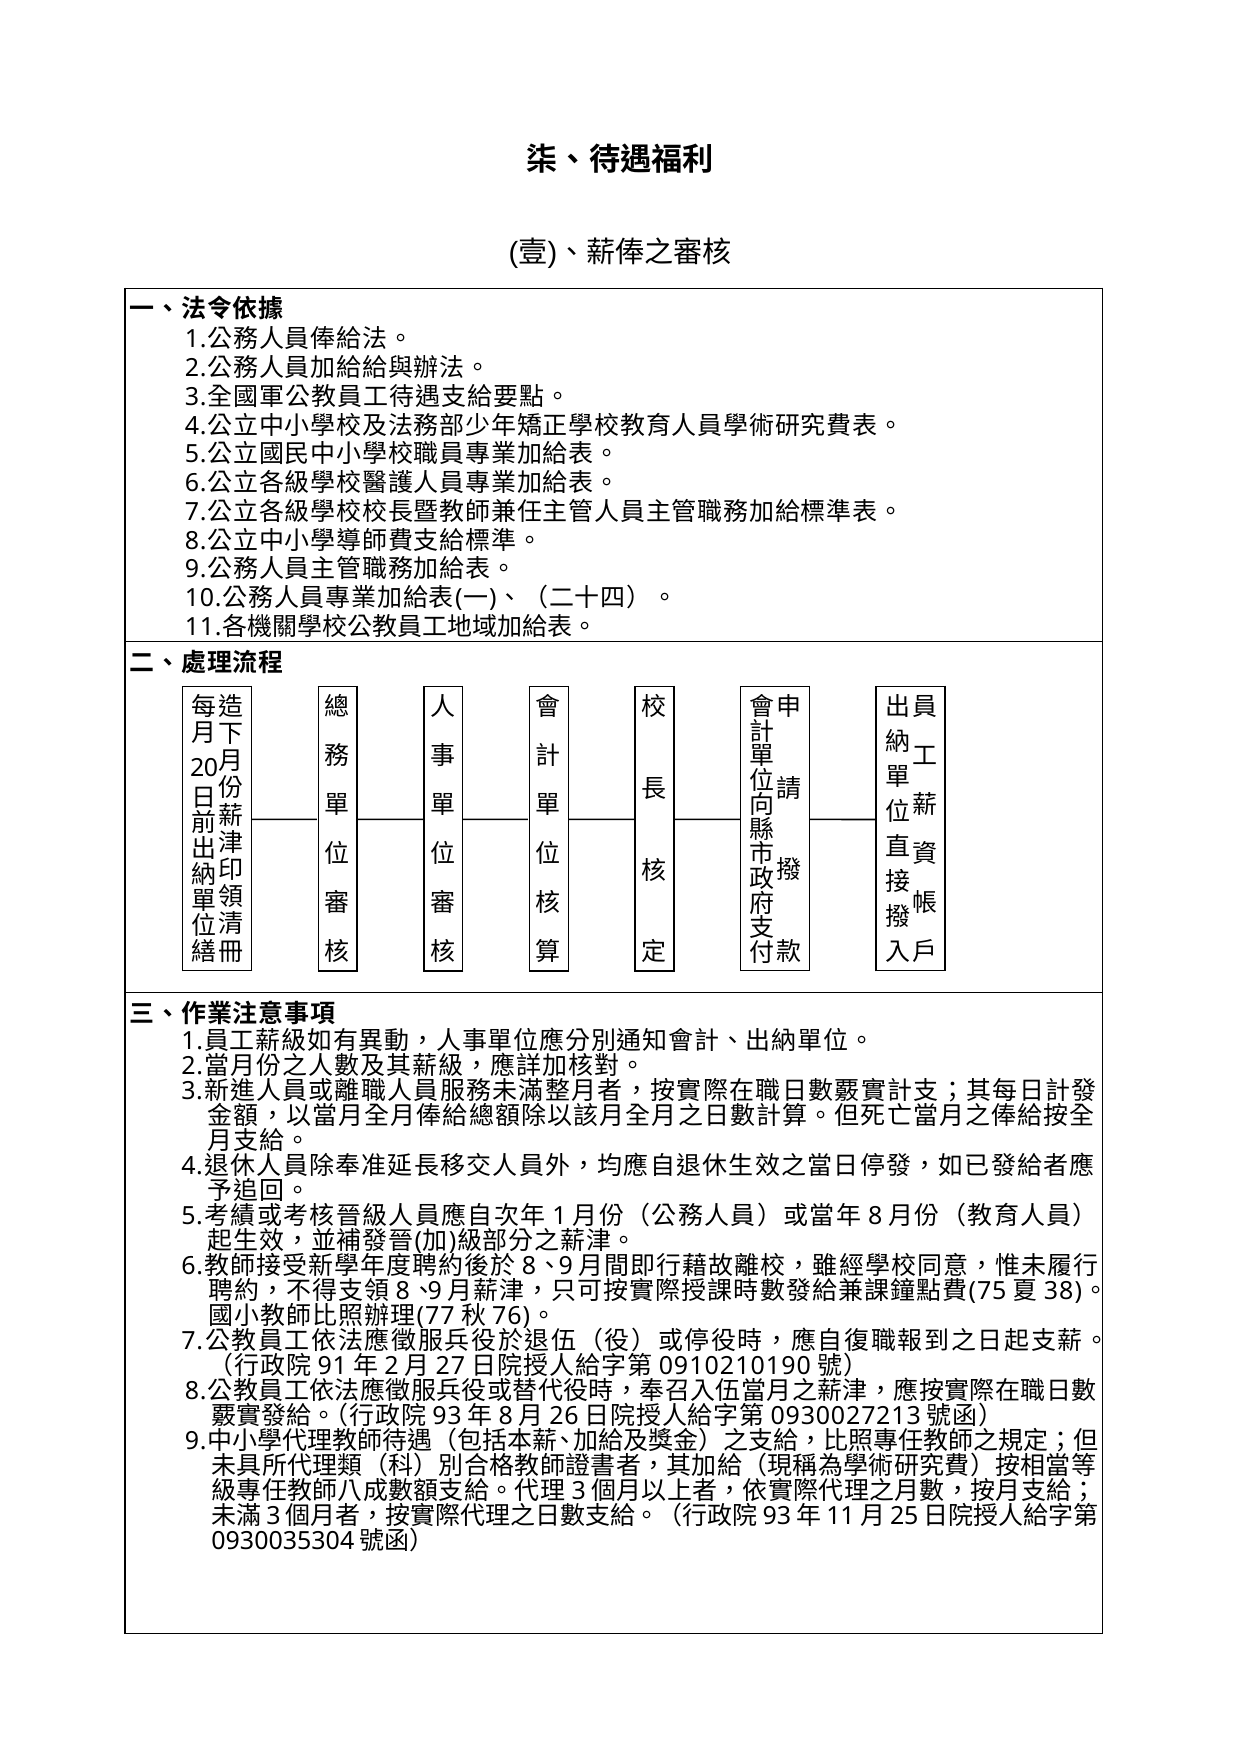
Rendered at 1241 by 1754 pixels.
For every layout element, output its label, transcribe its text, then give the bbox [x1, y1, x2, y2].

table_cell 三、作業注意事項 1.員工薪級如有異動，人事單位應分別通知會計、出納單位。 2.當月份之人數及其薪級，應詳加核對。 3.新進人員或離職人員服務未滿整月者，按實際在職日數覈實計支；其每日計發金額，以當月全月俸給總額除以該月全月之日數計算。但死亡當月之俸給按全月支給。 4.退休人員除奉准延長移交人員外，均應自退休生效之當日停發，如已發給者應予追回。 5.考績或考核晉級人員應自次年1月份（公務人員）或當年8月份（教育人員）起生效，並補發晉(加)級部分之薪津。 6.教師接受新學年度聘約後於8、9月間即行藉故離校，雖經學校同意，惟未履行聘約，不得支領8、9月薪津，只可按實際授課時數發給兼課鐘點費(75夏38)。國小教師比照辦理(77秋76)。 7.公教員工依法應徵服兵役於退伍（役）或停役時，應自復職報到之日起支薪。（行政院91年2月27日院授人給字第0910210190號） 8.公教員工依法應徵服兵役或替代役時，奉召入伍當月之薪津，應按實際在職日數覈實發給。（行政院93年8月26日院授人給字第0930027213號函） 9.中小學代理教師待遇（包括本薪、加給及獎金）之支給，比照專任教師之規定；但未具所代理類（科）別合格教師證書者，其加給（現稱為學術研究費）按相當等級專任教師八成數額支給。代理3個月以上者，依實際代理之月數，按月支給；未滿3個月者，按實際代理之日數支給。（行政院93年11月25日院授人給字第0930035304號函） [126, 993, 1102, 1633]
subtitle 柒、待遇福利 [118, 119, 1122, 194]
subtitle (壹)、薪俸之審核 [118, 213, 1122, 288]
table_header 一、法令依據 1.公務人員俸給法。 2.公務人員加給給與辦法。 3.全國軍公教員工待遇支給要點。 4.公立中小學校及法務部少年矯正學校教育人員學術研究費表。 5.公立國民中小學校職員專業加給表。 6.公立各級學校醫護人員專業加給表。 7.公立各級學校校長暨教師兼任主管人員主管職務加給標準表。 8.公立中小學導師費支給標準。 9.公務人員主管職務加給表。 10.公務人員專業加給表(一)、（二十四）。 11.各機關學校公教員工地域加給表。 [126, 289, 1102, 641]
table_cell 二、處理流程 [126, 642, 1102, 992]
